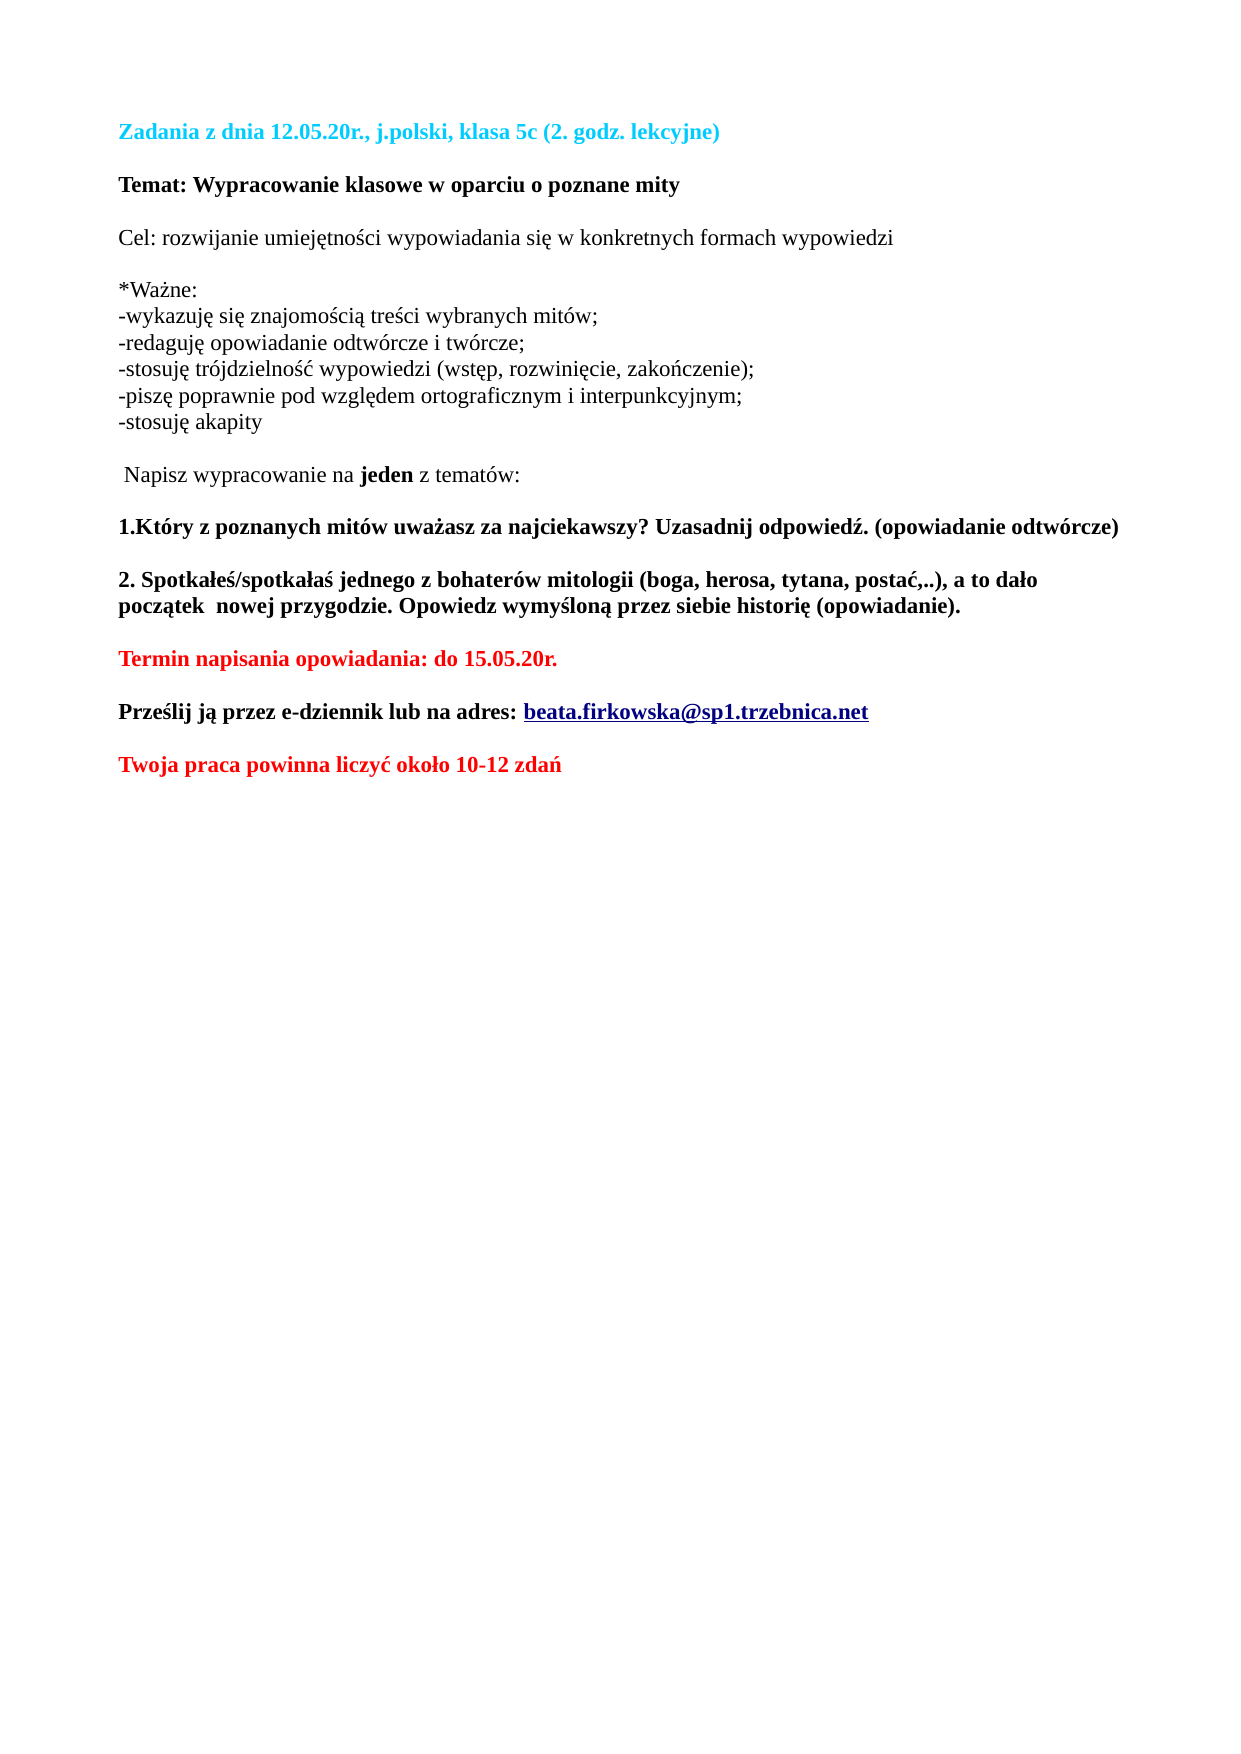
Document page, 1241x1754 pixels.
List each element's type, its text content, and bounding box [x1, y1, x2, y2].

text Prześlij ją przez e-dziennik lub na adres: beata.firkowska@sp1.trzebnica.net [118, 698, 1122, 724]
text Twoja praca powinna liczyć około 10-12 zdań [118, 751, 1122, 777]
text -stosuję akapity [118, 408, 1122, 434]
text -redaguję opowiadanie odtwórcze i twórcze; [118, 329, 1122, 355]
text Temat: Wypracowanie klasowe w oparciu o poznane mity [118, 171, 1122, 197]
text -stosuję trójdzielność wypowiedzi (wstęp, rozwinięcie, zakończenie); [118, 355, 1122, 382]
text Termin napisania opowiadania: do 15.05.20r. [118, 645, 1122, 672]
text 1.Który z poznanych mitów uważasz za najciekawszy? Uzasadnij odpowiedź. (opowiadanie odtwórcze) [118, 513, 1122, 540]
text Zadania z dnia 12.05.20r., j.polski, klasa 5c (2. godz. lekcyjne) [118, 118, 1122, 144]
text 2. Spotkałeś/spotkałaś jednego z bohaterów mitologii (boga, herosa, tytana, postać,..), a to dało początek nowej przygodzie. Opowiedz wymyśloną przez siebie historię (opowiadanie). [118, 566, 1122, 619]
text Napisz wypracowanie na jeden z tematów: [118, 461, 1122, 487]
text -piszę poprawnie pod względem ortograficznym i interpunkcyjnym; [118, 382, 1122, 408]
text -wykazuję się znajomością treści wybranych mitów; [118, 303, 1122, 329]
text *Ważne: [118, 276, 1122, 303]
text Cel: rozwijanie umiejętności wypowiadania się w konkretnych formach wypowiedzi [118, 223, 1122, 250]
